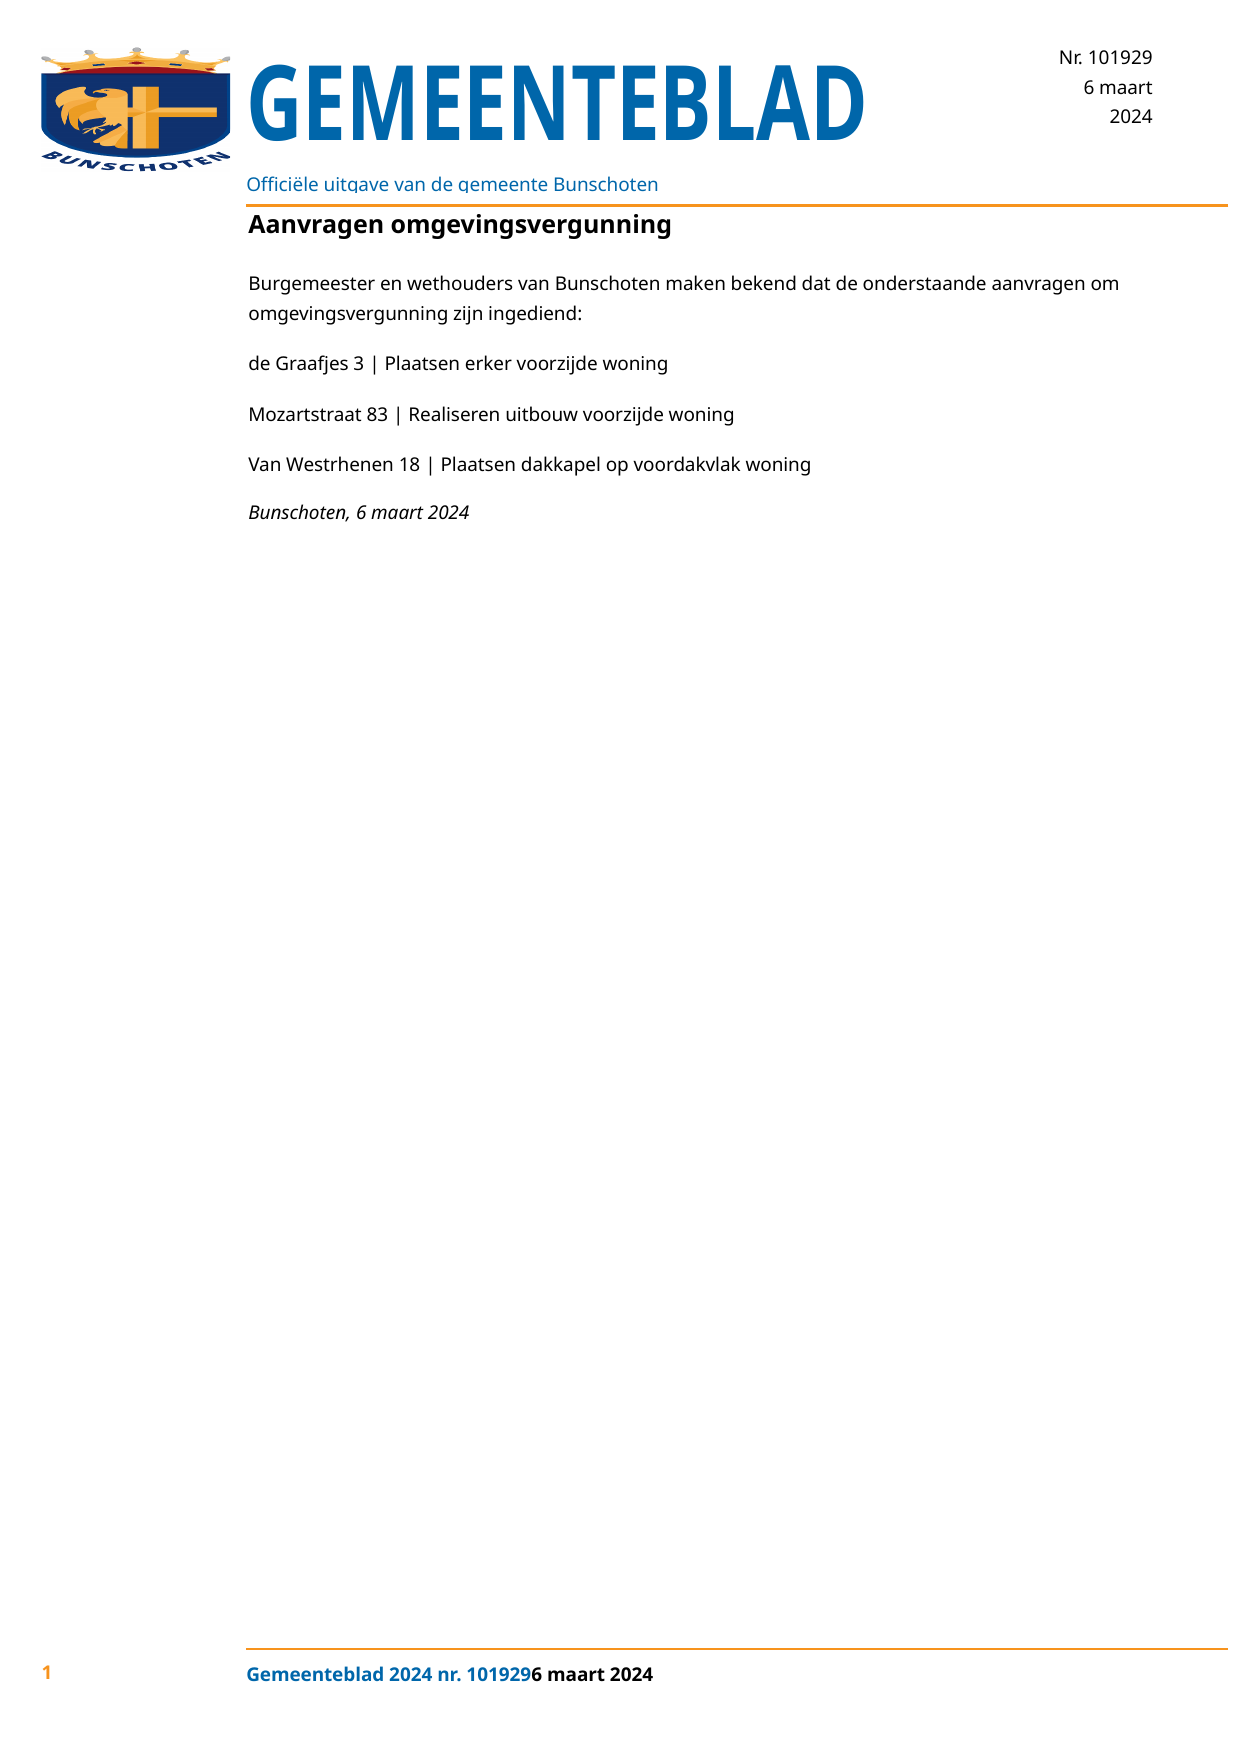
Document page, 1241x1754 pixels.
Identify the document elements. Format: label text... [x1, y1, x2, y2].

text Bunschoten, 6 maart 2024 [248, 499, 1152, 525]
text Van Westrhenen 18 | Plaatsen dakkapel op voordakvlak woning [248, 451, 1152, 477]
text Aanvragen omgevingsvergunning [248, 207, 1152, 241]
text Burgemeester en wethouders van Bunschoten maken bekend dat de onderstaande aanvragen om omgevingsvergunning zijn ingediend: [248, 270, 1152, 326]
text Mozartstraat 83 | Realiseren uitbouw voorzijde woning [248, 401, 1152, 426]
picture [41, 47, 231, 172]
text de Graafjes 3 | Plaatsen erker voorzijde woning [248, 350, 1152, 376]
